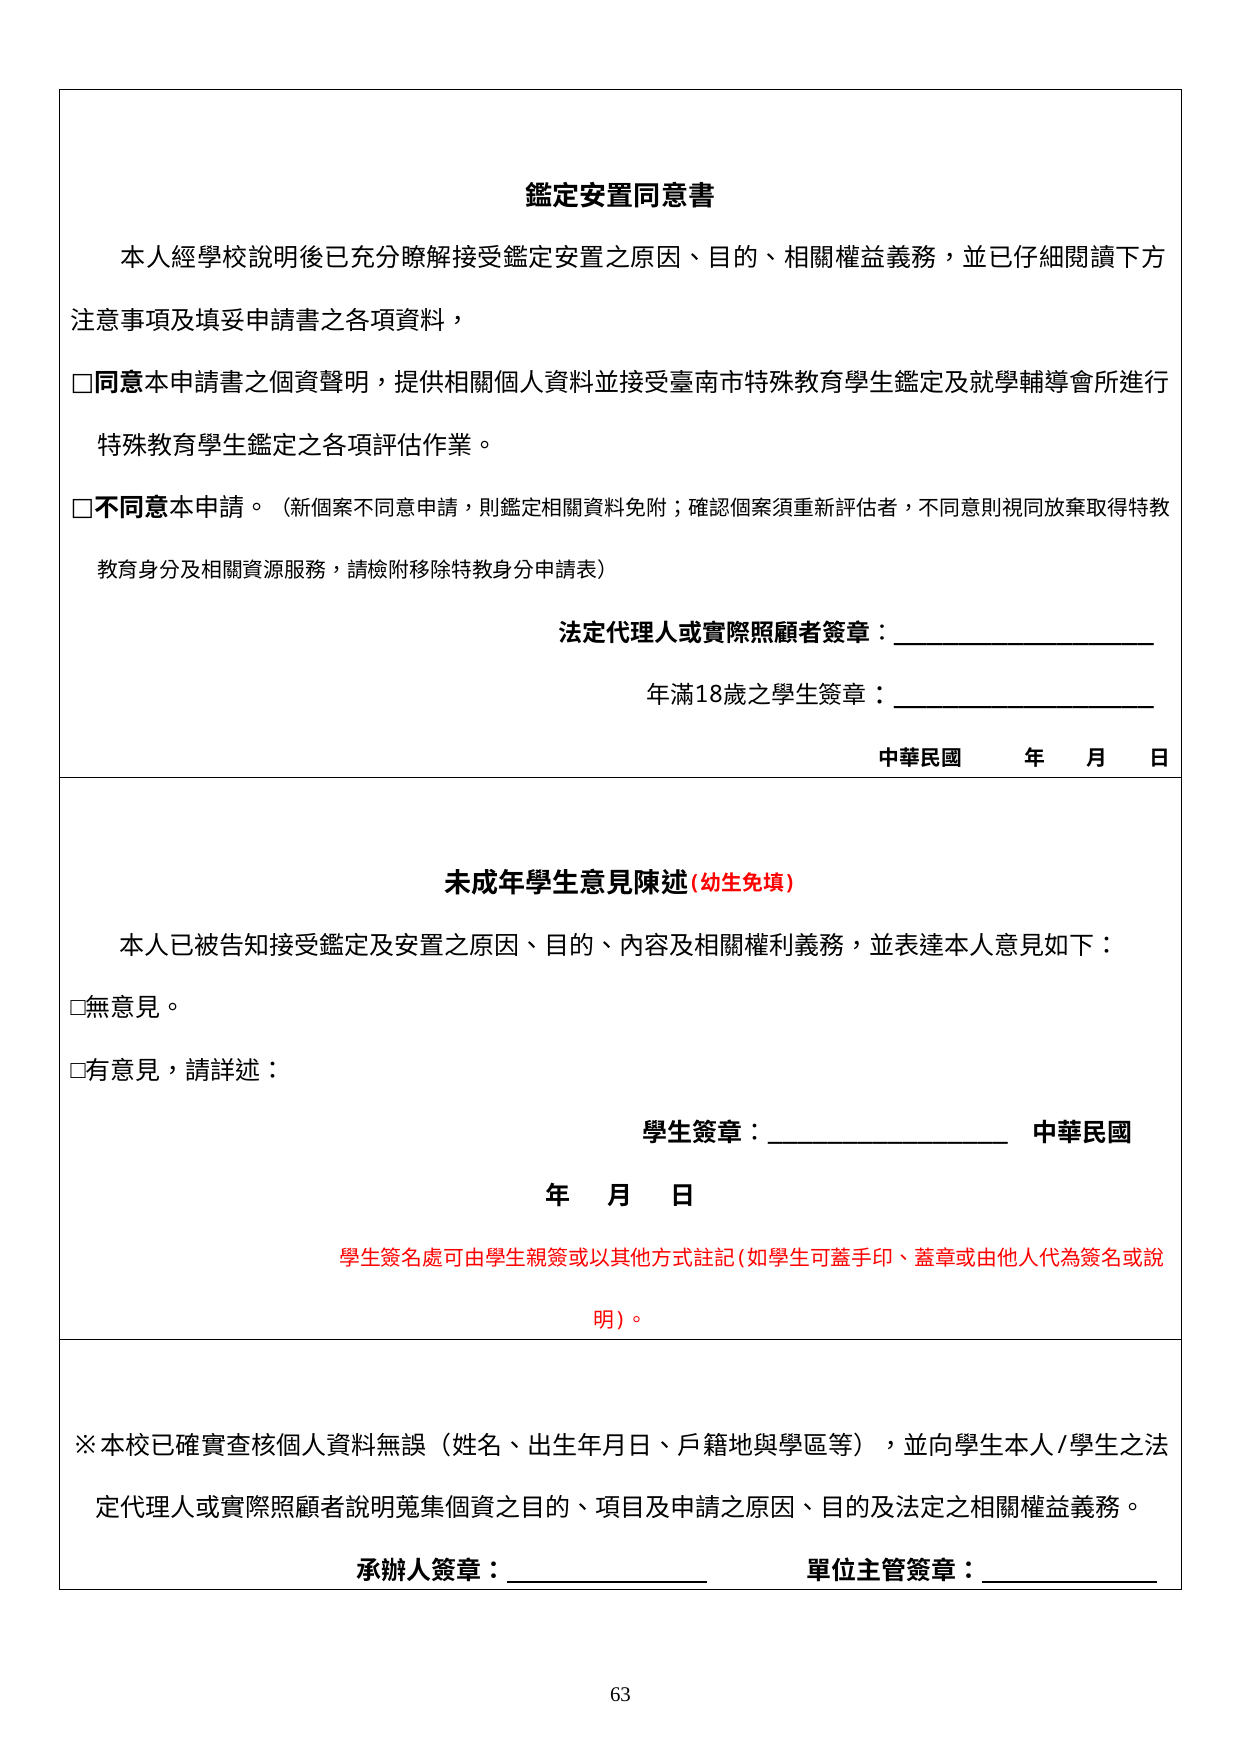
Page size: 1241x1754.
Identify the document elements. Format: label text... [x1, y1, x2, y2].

table_cell ※本校已確實查核個人資料無誤（姓名、出生年月日、戶籍地與學區等），並向學生本人/學生之法定代理人或實際照顧者說明蒐集個資之目的、項目及申請之原因、目的及法定之相關權益義務。 承辦人簽章： 單位主管簽章： [60, 1340, 1181, 1589]
table_cell 鑑定安置同意書 本人經學校說明後已充分瞭解接受鑑定安置之原因、目的、相關權益義務，並已仔細閱讀下方注意事項及填妥申請書之各項資料， □同意本申請書之個資聲明，提供相關個人資料並接受臺南市特殊教育學生鑑定及就學輔導會所進行特殊教育學生鑑定之各項評估作業。 □不同意本申請。（新個案不同意申請，則鑑定相關資料免附；確認個案須重新評估者，不同意則視同放棄取得特教教育身分及相關資源服務，請檢附移除特教身分申請表） 法定代理人或實際照顧者簽章：________________ 年滿18歲之學生簽章：________________ 中華民國 年 月 日 [60, 90, 1181, 777]
table_cell 未成年學生意見陳述(幼生免填) 本人已被告知接受鑑定及安置之原因、目的、內容及相關權利義務，並表達本人意見如下： □無意見。 □有意見，請詳述： 學生簽章：________________ 中華民國 年 月 日 學生簽名處可由學生親簽或以其他方式註記(如學生可蓋手印、蓋章或由他人代為簽名或說明)。 [60, 778, 1181, 1339]
